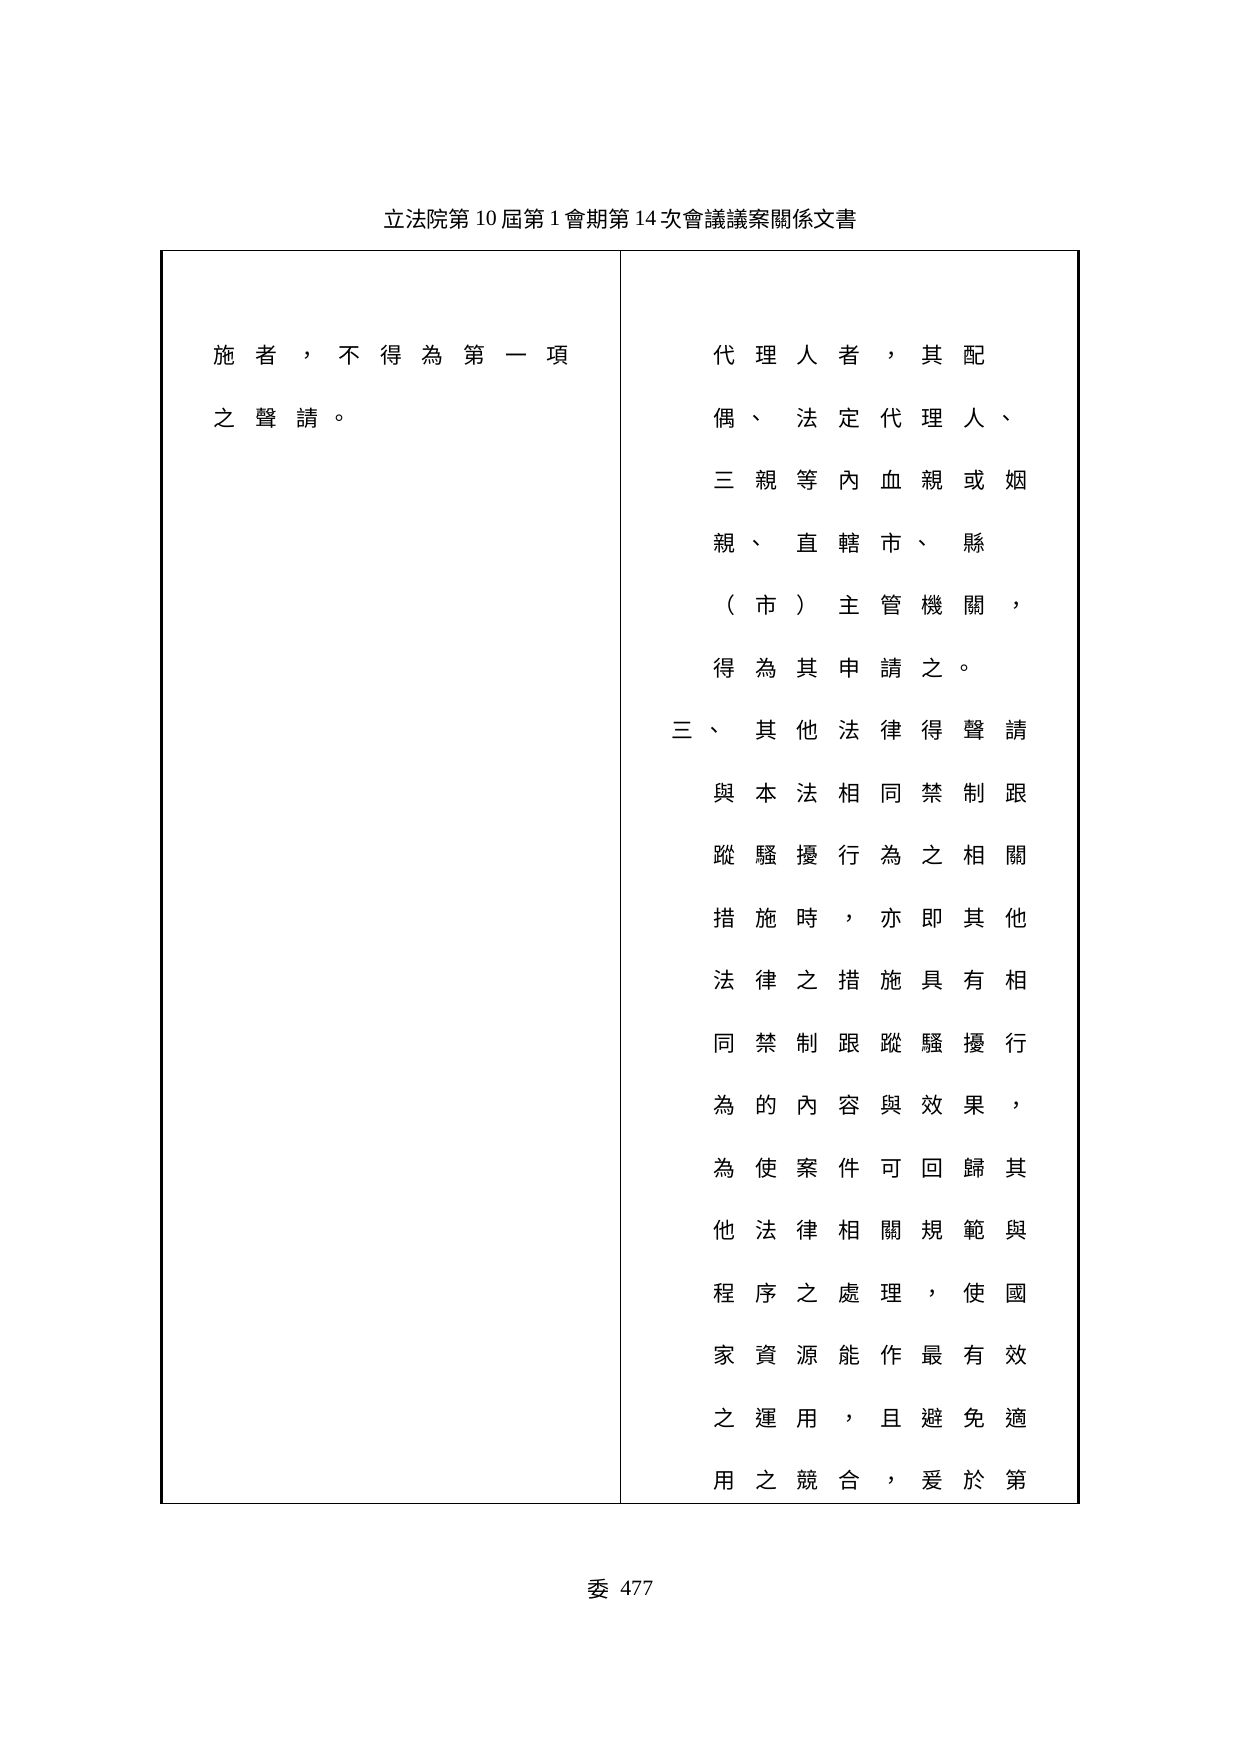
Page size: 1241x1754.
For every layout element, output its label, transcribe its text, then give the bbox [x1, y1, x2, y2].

table_cell 代理人者，其配偶、法定代理人、三親等內血親或姻親、直轄市、縣（市）主管機關，得為其申請之。 三、其他法律得聲請與本法相同禁制跟蹤騷擾行為之相關措施時，亦即其他法律之措施具有相同禁制跟蹤騷擾行為的內容與效果，為使案件可回歸其他法律相關規範與程序之處理，使國家資源能作最有效之運用，且避免適用之競合，爰於第 [621, 251, 1077, 1503]
table_cell 施者，不得為第一項之聲請。 [163, 251, 620, 1503]
